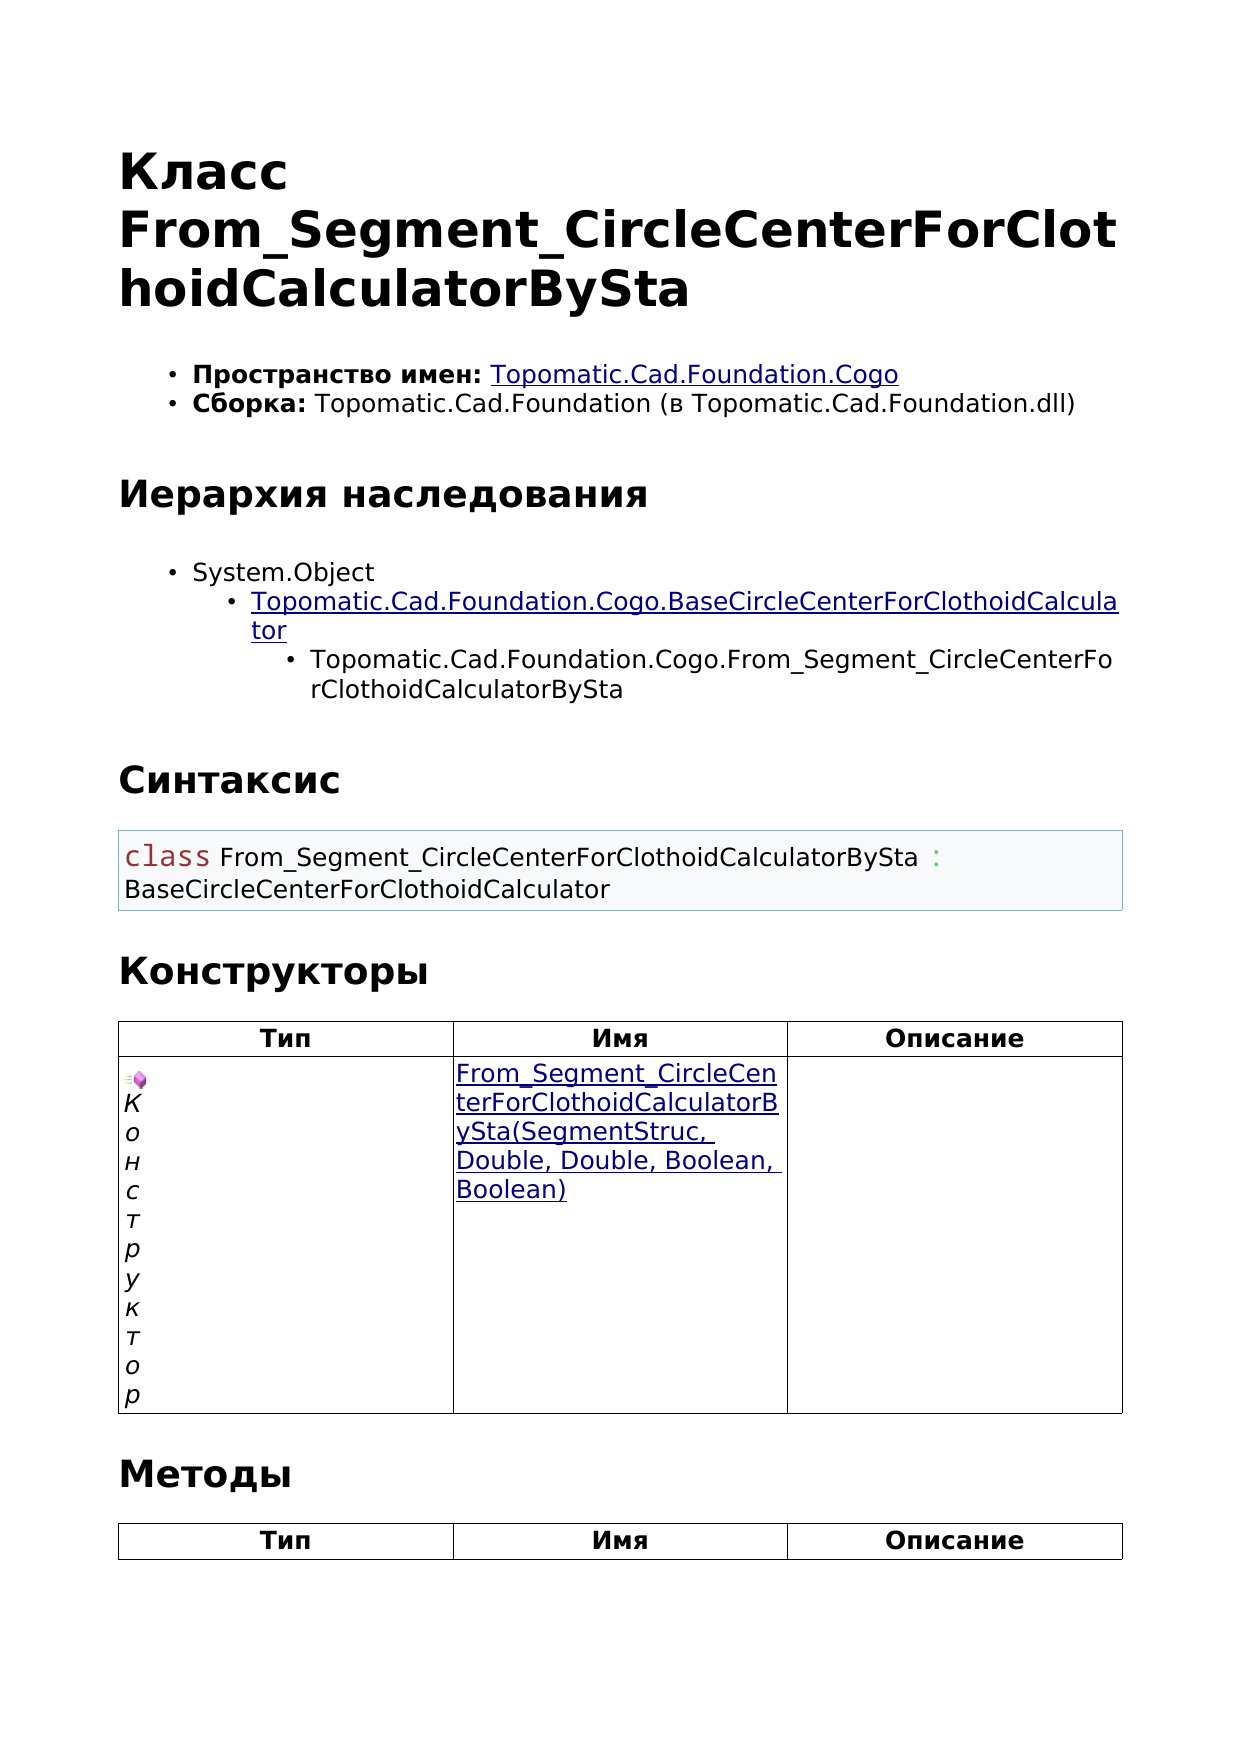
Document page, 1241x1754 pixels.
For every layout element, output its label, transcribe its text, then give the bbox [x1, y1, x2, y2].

table_header Имя [454, 1022, 787, 1056]
subtitle Иерархия наследования [118, 473, 1122, 516]
subtitle Методы [118, 1452, 1122, 1496]
table_header Описание [788, 1022, 1122, 1056]
table_cell [788, 1057, 1122, 1412]
subtitle Класс From_Segment_CircleCenterForClothoidCalculatorBySta [118, 143, 1122, 318]
list Topomatic.Cad.Foundation.Cogo.BaseCircleCenterForClothoidCalculator [236, 587, 1122, 646]
table_cell From_Segment_CircleCenterForClothoidCalculatorBySta(SegmentStruc, Double, Double, Boolean, Boolean) [454, 1057, 787, 1412]
subtitle Конструкторы [118, 950, 1122, 994]
table_header Описание [788, 1524, 1122, 1558]
table_cell [119, 1057, 453, 1412]
table_header Имя [454, 1524, 787, 1558]
list Topomatic.Cad.Foundation.Cogo.From_Segment_CircleCenterForClothoidCalculatorBySta [295, 646, 1122, 704]
picture [121, 1071, 147, 1089]
table_header Тип [119, 1022, 453, 1056]
table_header class From_Segment_CircleCenterForClothoidCalculatorBySta : BaseCircleCenterForClothoidCalculator [119, 831, 1122, 910]
list Сборка: Topomatic.Cad.Foundation (в Topomatic.Cad.Foundation.dll) [177, 389, 1122, 418]
table_header Тип [119, 1524, 453, 1558]
list System.Object [177, 558, 1122, 587]
subtitle Синтаксис [118, 758, 1122, 802]
list Пространство имен: Topomatic.Cad.Foundation.Cogo [177, 360, 1122, 389]
